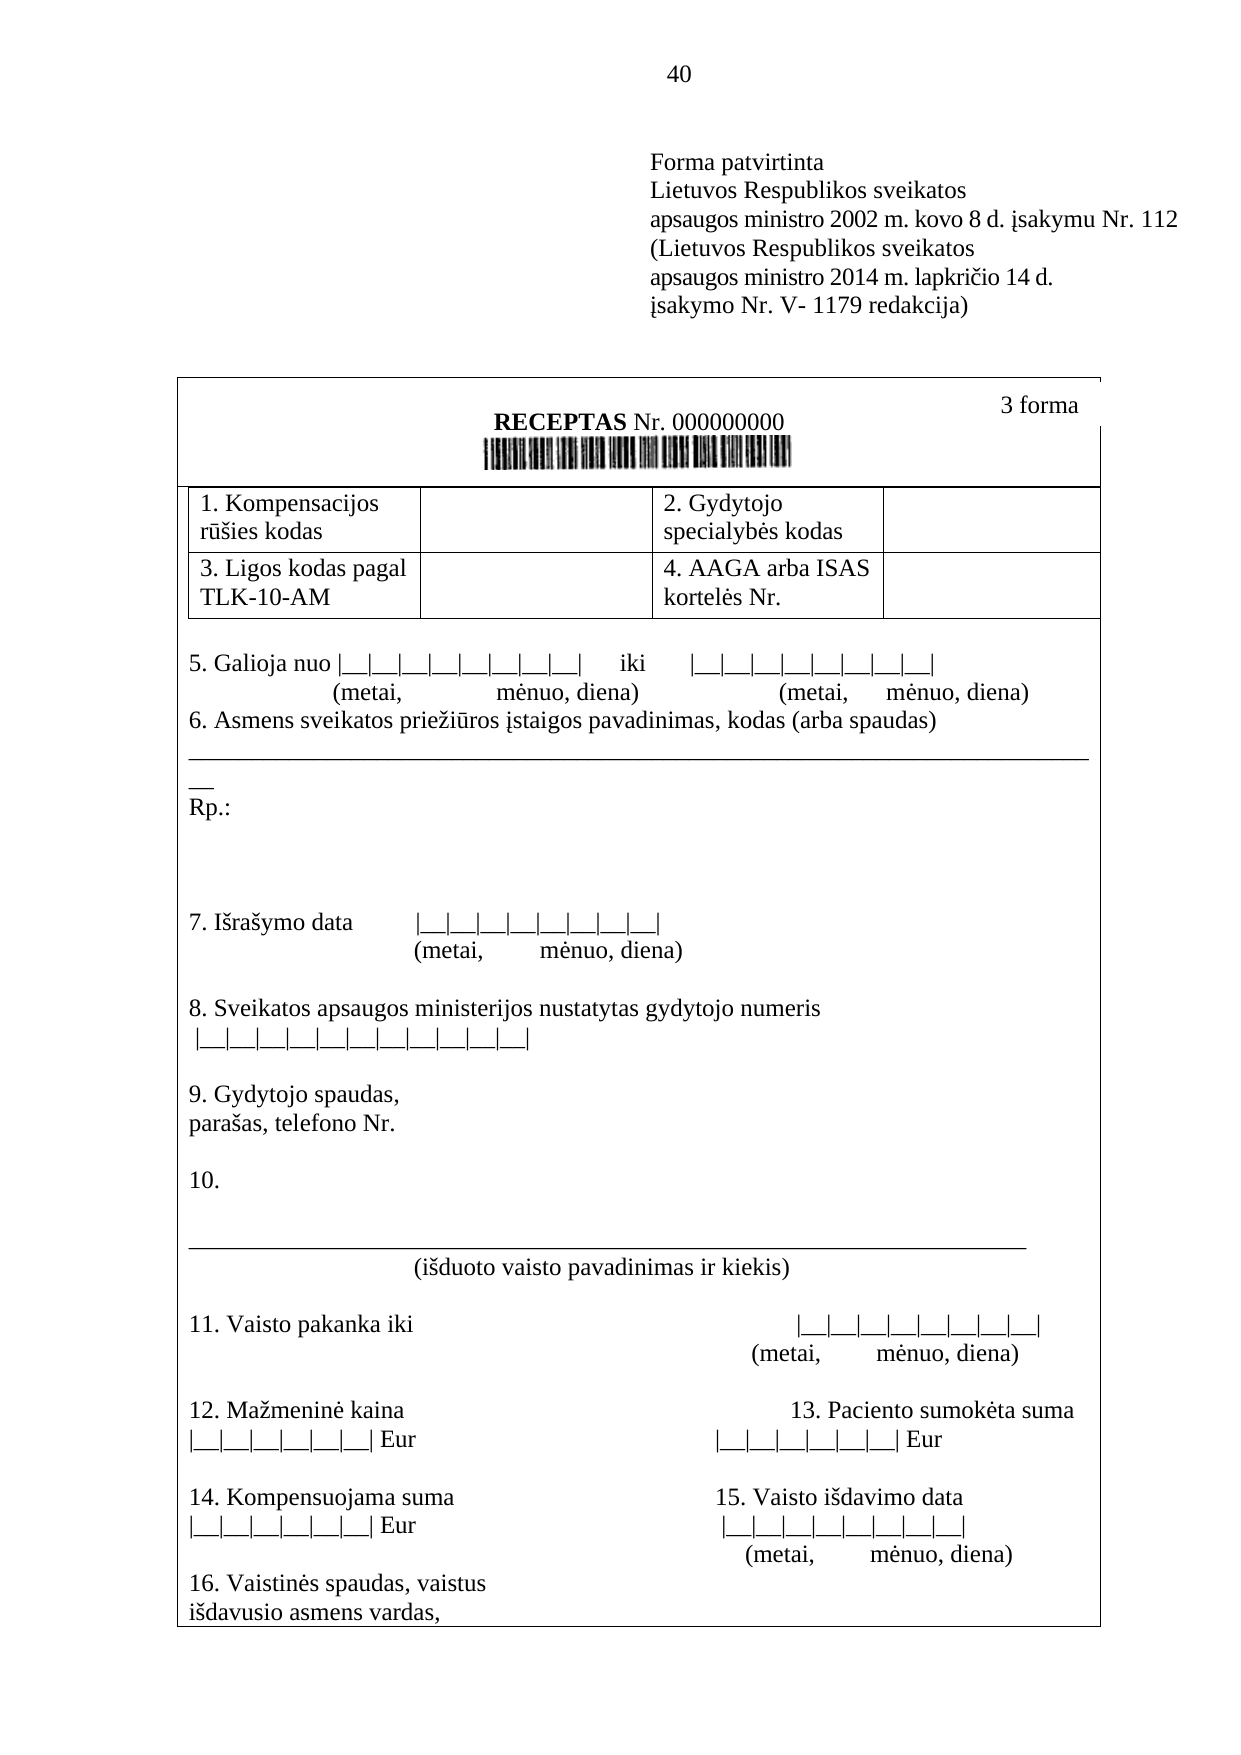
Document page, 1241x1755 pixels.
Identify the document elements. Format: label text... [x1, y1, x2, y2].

text Forma patvirtinta [650, 147, 1181, 176]
table_cell 3. Ligos kodas pagal TLK-10-AM [189, 553, 420, 618]
table_header 1. Kompensacijos rūšies kodas [189, 488, 420, 552]
table_cell [421, 553, 652, 618]
text įsakymo Nr. V- 1179 redakcija) [650, 291, 1181, 319]
table_header [884, 488, 1100, 552]
table_cell [884, 553, 1100, 618]
text apsaugos ministro 2014 m. lapkričio 14 d. [650, 262, 1181, 291]
text apsaugos ministro 2002 m. kovo 8 d. įsakymu Nr. 112 [650, 204, 1181, 233]
table_header 2. Gydytojo specialybės kodas [653, 488, 883, 552]
table_header RECEPTAS Nr. 000000000 [178, 378, 1107, 486]
text Lietuvos Respublikos sveikatos [650, 176, 1181, 204]
table_cell 5. Galioja nuo |__|__|__|__|__|__|__|__| iki |__|__|__|__|__|__|__|__| (metai, mėnuo, diena) (metai, mėnuo, diena) 6. Asmens sveikatos priežiūros įstaigos pavadinimas, kodas (arba spaudas) __________________________________________________________________________ Rp.: 7. Išrašymo data |__|__|__|__|__|__|__|__| (metai, mėnuo, diena) 8. Sveikatos apsaugos ministerijos nustatytas gydytojo numeris |__|__|__|__|__|__|__|__|__|__|__| 9. Gydytojo spaudas, parašas, telefono Nr. 10. ___________________________________________________________________ (išduoto vaisto pavadinimas ir kiekis) 11. Vaisto pakanka iki |__|__|__|__|__|__|__|__| (metai, mėnuo, diena) 12. Mažmeninė kaina 13. Paciento sumokėta suma |__|__|__|__|__|__| Eur |__|__|__|__|__|__| Eur 14. Kompensuojama suma 15. Vaisto išdavimo data |__|__|__|__|__|__| Eur |__|__|__|__|__|__|__|__| (metai, mėnuo, diena) 16. Vaistinės spaudas, vaistus išdavusio asmens vardas, [178, 487, 1100, 1626]
table_cell 4. AAGA arba ISAS kortelės Nr. [653, 553, 883, 618]
table_header [421, 488, 652, 552]
text (Lietuvos Respublikos sveikatos [650, 233, 1181, 262]
